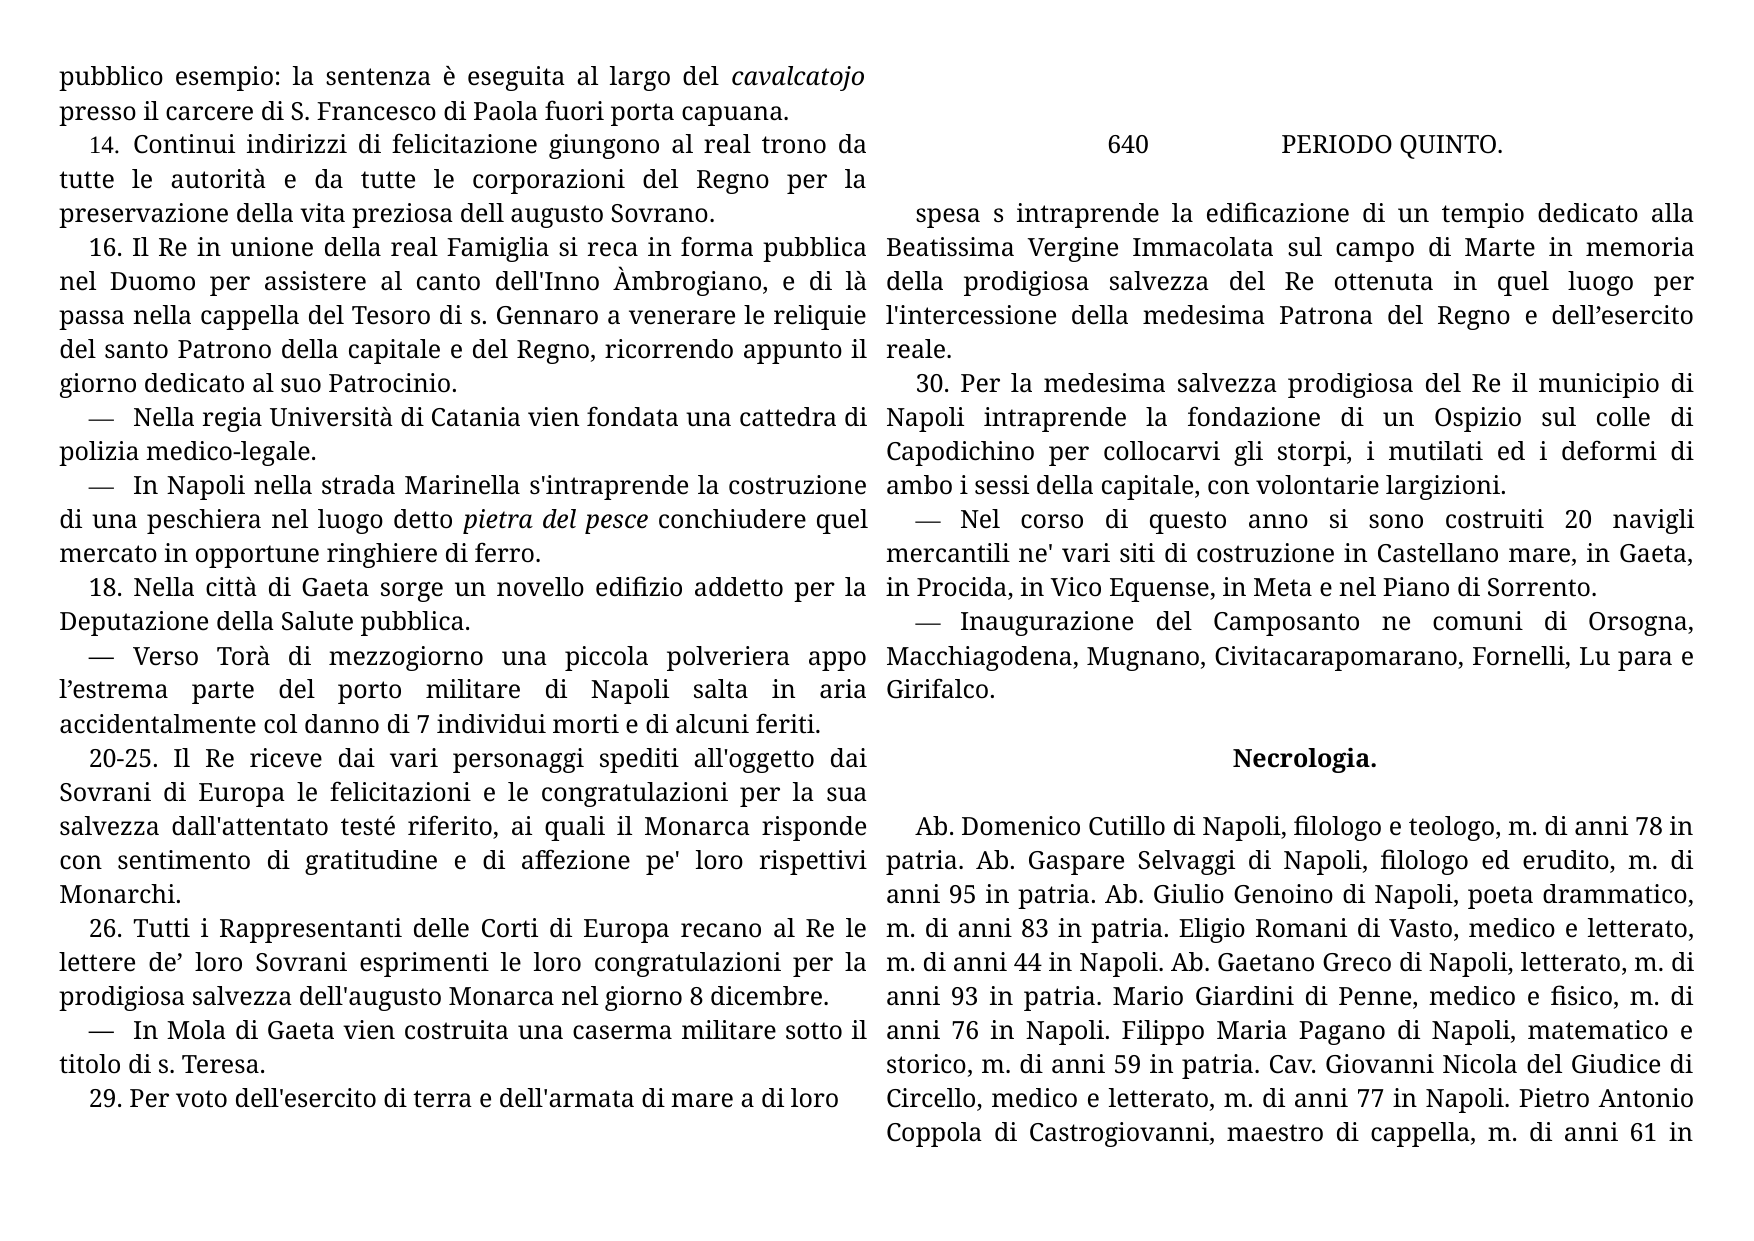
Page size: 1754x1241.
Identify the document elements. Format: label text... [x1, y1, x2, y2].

text 640 PERIODO QUINTO. [886, 127, 1695, 161]
text 20-25. Il Re riceve dai vari personaggi spediti all'oggetto dai Sovrani di Europa le felicitazioni e le congratulazioni per la sua salvezza dall'attentato testé riferito, ai quali il Monarca risponde con sentimento di gratitudine e di affezione pe' loro rispettivi Monarchi. [59, 740, 868, 911]
text spesa s intraprende la edificazione di un tempio dedicato alla Beatissima Vergine Immacolata sul campo di Marte in memoria della prodigiosa salvezza del Re ottenuta in quel luogo per l'intercessione della medesima Patrona del Regno e dell’esercito reale. [886, 195, 1695, 366]
text 30. Per la medesima salvezza prodigiosa del Re il municipio di Napoli intraprende la fondazione di un Ospizio sul colle di Capodichino per collocarvi gli storpi, i mutilati ed i deformi di ambo i sessi della capitale, con volontarie largizioni. [886, 366, 1695, 502]
list Nel corso di questo anno si sono costruiti 20 navigli mercantili ne' vari siti di costruzione in Castellano mare, in Gaeta, in Procida, in Vico Equense, in Meta e nel Piano di Sorrento. [886, 502, 1695, 604]
list In Napoli nella strada Marinella s'intraprende la costruzione di una peschiera nel luogo detto pietra del pesce conchiudere quel mercato in opportune ringhiere di ferro. [59, 468, 868, 570]
list pubblico esempio: la sentenza è eseguita al largo del cavalcatojo presso il carcere di S. Francesco di Paola fuori porta capuana. [59, 59, 868, 127]
text — Verso Torà di mezzogiorno una piccola polveriera appo l’estrema parte del porto militare di Napoli salta in aria accidentalmente col danno di 7 individui morti e di alcuni feriti. [59, 638, 868, 740]
text Necrologia. [886, 740, 1695, 774]
text 29. Per voto dell'esercito di terra e dell'armata di mare a di loro [59, 1081, 868, 1115]
text 18. Nella città di Gaeta sorge un novello edifizio addetto per la Deputazione della Salute pubblica. [59, 570, 868, 638]
text 26. Tutti i Rappresentanti delle Corti di Europa recano al Re le lettere de’ loro Sovrani esprimenti le loro congratulazioni per la prodigiosa salvezza dell'augusto Monarca nel giorno 8 dicembre. [59, 911, 868, 1013]
list Inaugurazione del Camposanto ne comuni di Orsogna, Macchiagodena, Mugnano, Civitacarapomarano, Fornelli, Lu para e Girifalco. [886, 604, 1695, 706]
text — In Mola di Gaeta vien costruita una caserma militare sotto il titolo di s. Teresa. [59, 1013, 868, 1081]
text Ab. Domenico Cutillo di Napoli, filologo e teologo, m. di anni 78 in patria. Ab. Gaspare Selvaggi di Napoli, filologo ed erudito, m. di anni 95 in patria. Ab. Giulio Genoino di Napoli, poeta drammatico, m. di anni 83 in patria. Eligio Romani di Vasto, medico e letterato, m. di anni 44 in Napoli. Ab. Gaetano Greco di Napoli, letterato, m. di anni 93 in patria. Mario Giardini di Penne, medico e fisico, m. di anni 76 in Napoli. Filippo Maria Pagano di Napoli, matematico e storico, m. di anni 59 in patria. Cav. Giovanni Nicola del Giudice di Circello, medico e letterato, m. di anni 77 in Napoli. Pietro Antonio Coppola di Castrogiovanni, maestro di cappella, m. di anni 61 in [886, 808, 1695, 1149]
list Nella regia Università di Catania vien fondata una cattedra di polizia medico-legale. [59, 400, 868, 468]
list Continui indirizzi di felicitazione giungono al real trono da tutte le autorità e da tutte le corporazioni del Regno per la preservazione della vita preziosa dell augusto Sovrano. [59, 127, 868, 229]
text 16. Il Re in unione della real Famiglia si reca in forma pubblica nel Duomo per assistere al canto dell'Inno Àmbrogiano, e di là passa nella cappella del Tesoro di s. Gennaro a venerare le reliquie del santo Patrono della capitale e del Regno, ricorrendo appunto il giorno dedicato al suo Patrocinio. [59, 229, 868, 400]
